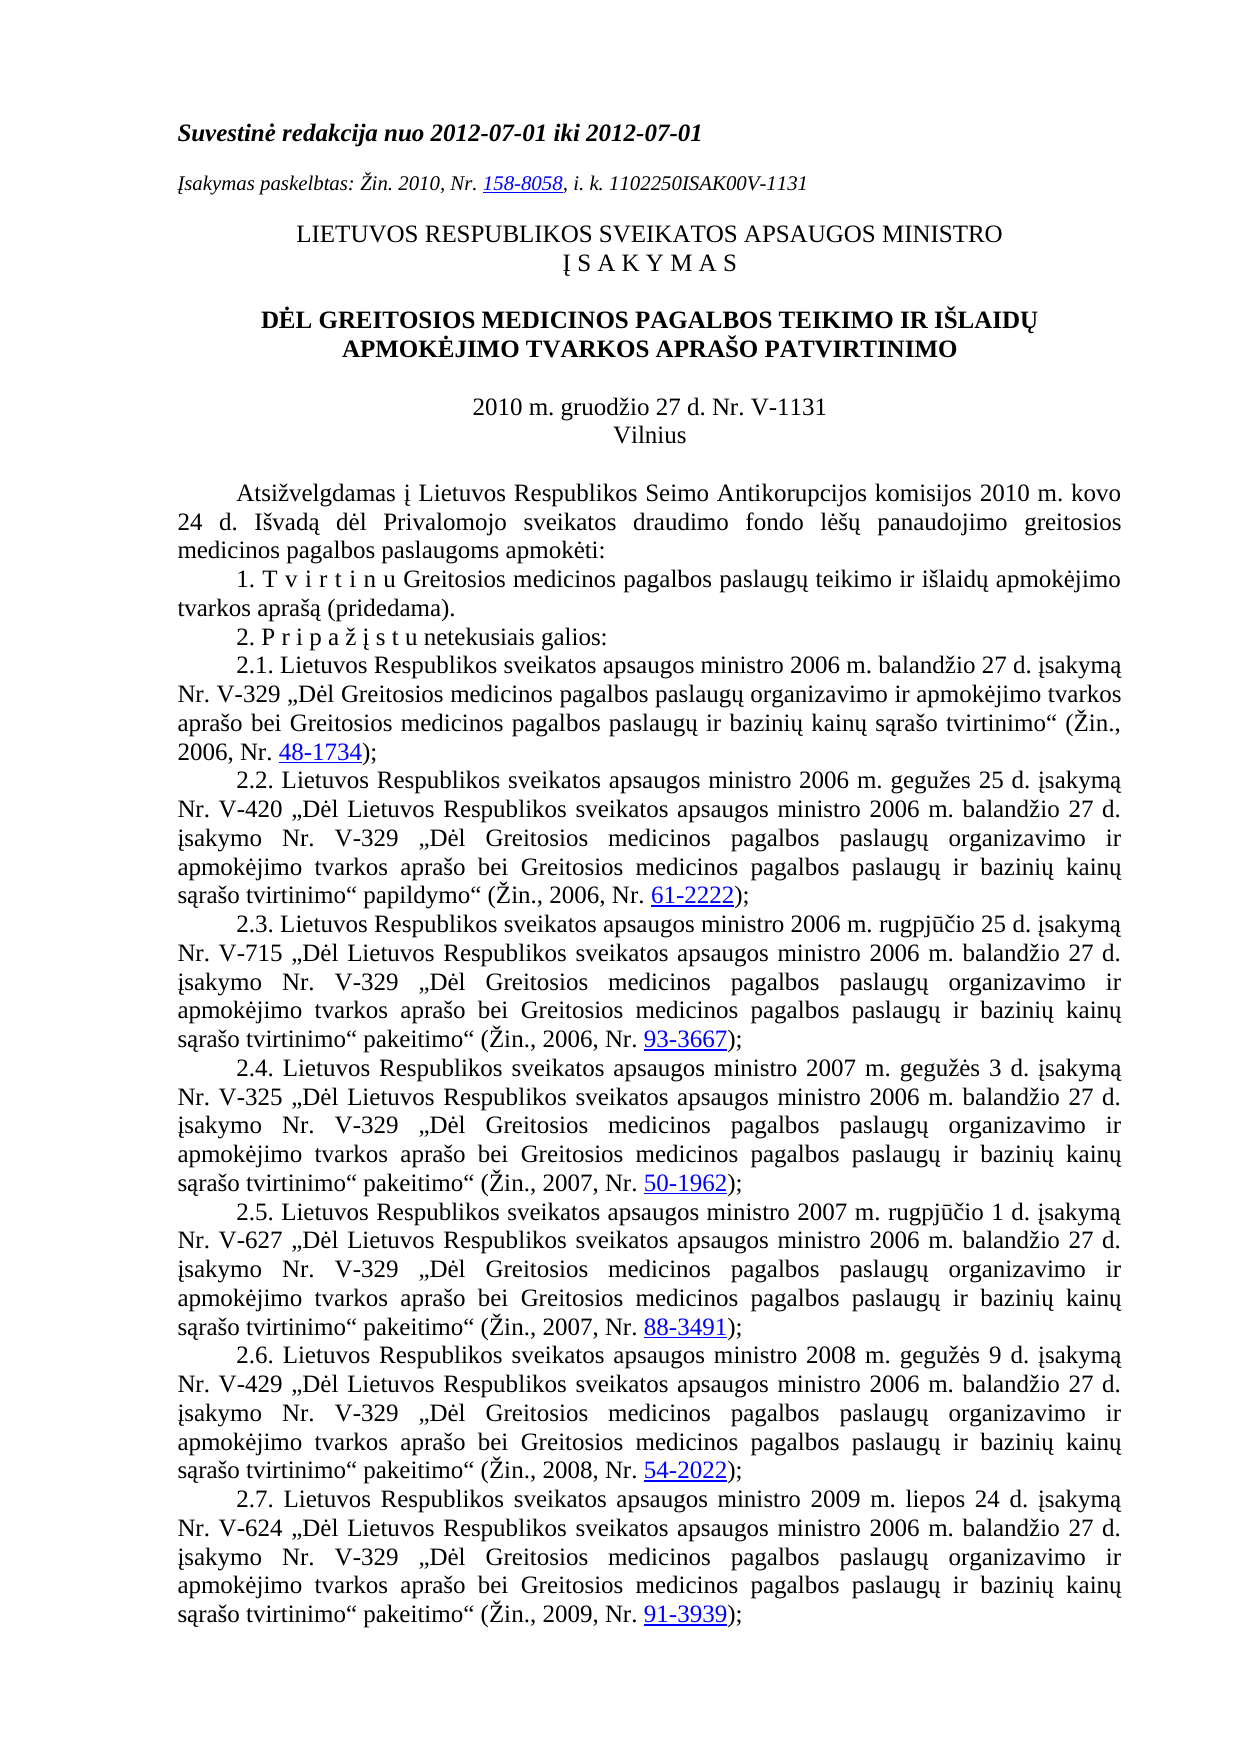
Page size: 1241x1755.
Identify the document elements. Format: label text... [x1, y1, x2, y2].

text Į S A K Y M A S [177, 248, 1122, 277]
text 2.3. Lietuvos Respublikos sveikatos apsaugos ministro 2006 m. rugpjūčio 25 d. įsakymą Nr. V-715 „Dėl Lietuvos Respublikos sveikatos apsaugos ministro 2006 m. balandžio 27 d. įsakymo Nr. V-329 „Dėl Greitosios medicinos pagalbos paslaugų organizavimo ir apmokėjimo tvarkos aprašo bei Greitosios medicinos pagalbos paslaugų ir bazinių kainų sąrašo tvirtinimo“ pakeitimo“ (Žin., 2006, Nr. 93-3667); [177, 909, 1122, 1053]
text Atsižvelgdamas į Lietuvos Respublikos Seimo Antikorupcijos komisijos 2010 m. kovo 24 d. Išvadą dėl Privalomojo sveikatos draudimo fondo lėšų panaudojimo greitosios medicinos pagalbos paslaugoms apmokėti: [177, 478, 1122, 564]
text 2.6. Lietuvos Respublikos sveikatos apsaugos ministro 2008 m. gegužės 9 d. įsakymą Nr. V-429 „Dėl Lietuvos Respublikos sveikatos apsaugos ministro 2006 m. balandžio 27 d. įsakymo Nr. V-329 „Dėl Greitosios medicinos pagalbos paslaugų organizavimo ir apmokėjimo tvarkos aprašo bei Greitosios medicinos pagalbos paslaugų ir bazinių kainų sąrašo tvirtinimo“ pakeitimo“ (Žin., 2008, Nr. 54-2022); [177, 1340, 1122, 1484]
text 2.7. Lietuvos Respublikos sveikatos apsaugos ministro 2009 m. liepos 24 d. įsakymą Nr. V-624 „Dėl Lietuvos Respublikos sveikatos apsaugos ministro 2006 m. balandžio 27 d. įsakymo Nr. V-329 „Dėl Greitosios medicinos pagalbos paslaugų organizavimo ir apmokėjimo tvarkos aprašo bei Greitosios medicinos pagalbos paslaugų ir bazinių kainų sąrašo tvirtinimo“ pakeitimo“ (Žin., 2009, Nr. 91-3939); [177, 1484, 1122, 1628]
text 2.2. Lietuvos Respublikos sveikatos apsaugos ministro 2006 m. gegužes 25 d. įsakymą Nr. V-420 „Dėl Lietuvos Respublikos sveikatos apsaugos ministro 2006 m. balandžio 27 d. įsakymo Nr. V-329 „Dėl Greitosios medicinos pagalbos paslaugų organizavimo ir apmokėjimo tvarkos aprašo bei Greitosios medicinos pagalbos paslaugų ir bazinių kainų sąrašo tvirtinimo“ papildymo“ (Žin., 2006, Nr. 61-2222); [177, 765, 1122, 909]
text 2010 m. gruodžio 27 d. Nr. V-1131 [177, 392, 1122, 420]
text 2.5. Lietuvos Respublikos sveikatos apsaugos ministro 2007 m. rugpjūčio 1 d. įsakymą Nr. V-627 „Dėl Lietuvos Respublikos sveikatos apsaugos ministro 2006 m. balandžio 27 d. įsakymo Nr. V-329 „Dėl Greitosios medicinos pagalbos paslaugų organizavimo ir apmokėjimo tvarkos aprašo bei Greitosios medicinos pagalbos paslaugų ir bazinių kainų sąrašo tvirtinimo“ pakeitimo“ (Žin., 2007, Nr. 88-3491); [177, 1197, 1122, 1340]
text 2.4. Lietuvos Respublikos sveikatos apsaugos ministro 2007 m. gegužės 3 d. įsakymą Nr. V-325 „Dėl Lietuvos Respublikos sveikatos apsaugos ministro 2006 m. balandžio 27 d. įsakymo Nr. V-329 „Dėl Greitosios medicinos pagalbos paslaugų organizavimo ir apmokėjimo tvarkos aprašo bei Greitosios medicinos pagalbos paslaugų ir bazinių kainų sąrašo tvirtinimo“ pakeitimo“ (Žin., 2007, Nr. 50-1962); [177, 1053, 1122, 1197]
text 2.1. Lietuvos Respublikos sveikatos apsaugos ministro 2006 m. balandžio 27 d. įsakymą Nr. V-329 „Dėl Greitosios medicinos pagalbos paslaugų organizavimo ir apmokėjimo tvarkos aprašo bei Greitosios medicinos pagalbos paslaugų ir bazinių kainų sąrašo tvirtinimo“ (Žin., 2006, Nr. 48-1734); [177, 650, 1122, 765]
text Suvestinė redakcija nuo 2012-07-01 iki 2012-07-01 [177, 118, 1122, 147]
text LIETUVOS RESPUBLIKOS SVEIKATOS APSAUGOS MINISTRO [177, 219, 1122, 248]
text Įsakymas paskelbtas: Žin. 2010, Nr. 158-8058, i. k. 1102250ISAK00V-1131 [177, 171, 1122, 195]
text 2. P r i p a ž į s t u netekusiais galios: [177, 622, 1122, 650]
text 1. T v i r t i n u Greitosios medicinos pagalbos paslaugų teikimo ir išlaidų apmokėjimo tvarkos aprašą (pridedama). [177, 564, 1122, 622]
text Vilnius [177, 420, 1122, 449]
text DĖL GREITOSIOS MEDICINOS PAGALBOS TEIKIMO IR IŠLAIDŲ APMOKĖJIMO TVARKOS APRAŠO PATVIRTINIMO [177, 305, 1122, 363]
